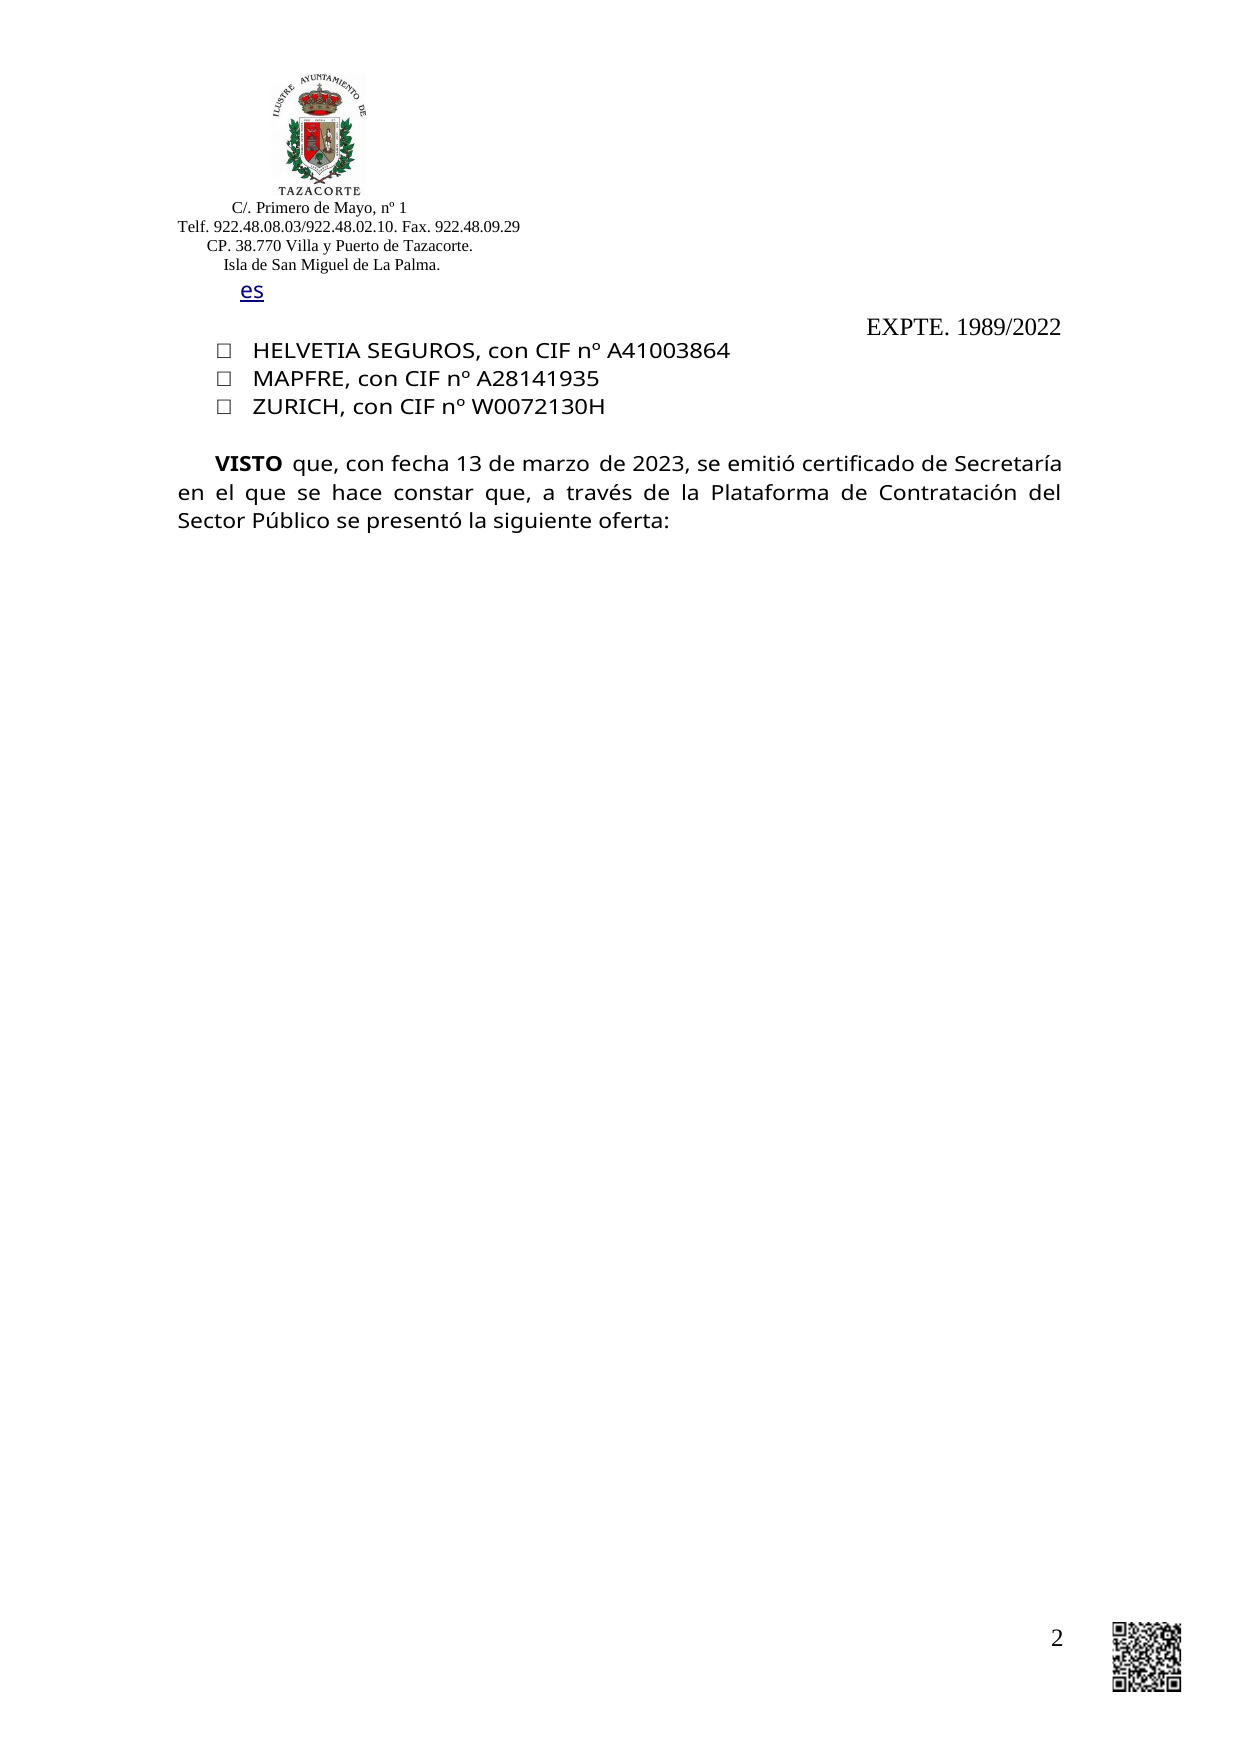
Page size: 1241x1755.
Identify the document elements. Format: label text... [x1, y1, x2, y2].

text  ZURICH, con CIF nº W0072130H [215, 392, 1078, 421]
text  MAPFRE, con CIF nº A28141935 [215, 364, 1078, 392]
text VISTO que, con fecha 13 de marzo de 2023, se emitió certificado de Secretaría en el que se hace constar que, a través de la Plataforma de Contratación del Sector Público se presentó la siguiente oferta: [177, 449, 1063, 535]
text  HELVETIA SEGUROS, con CIF nº A41003864 [215, 339, 1078, 364]
